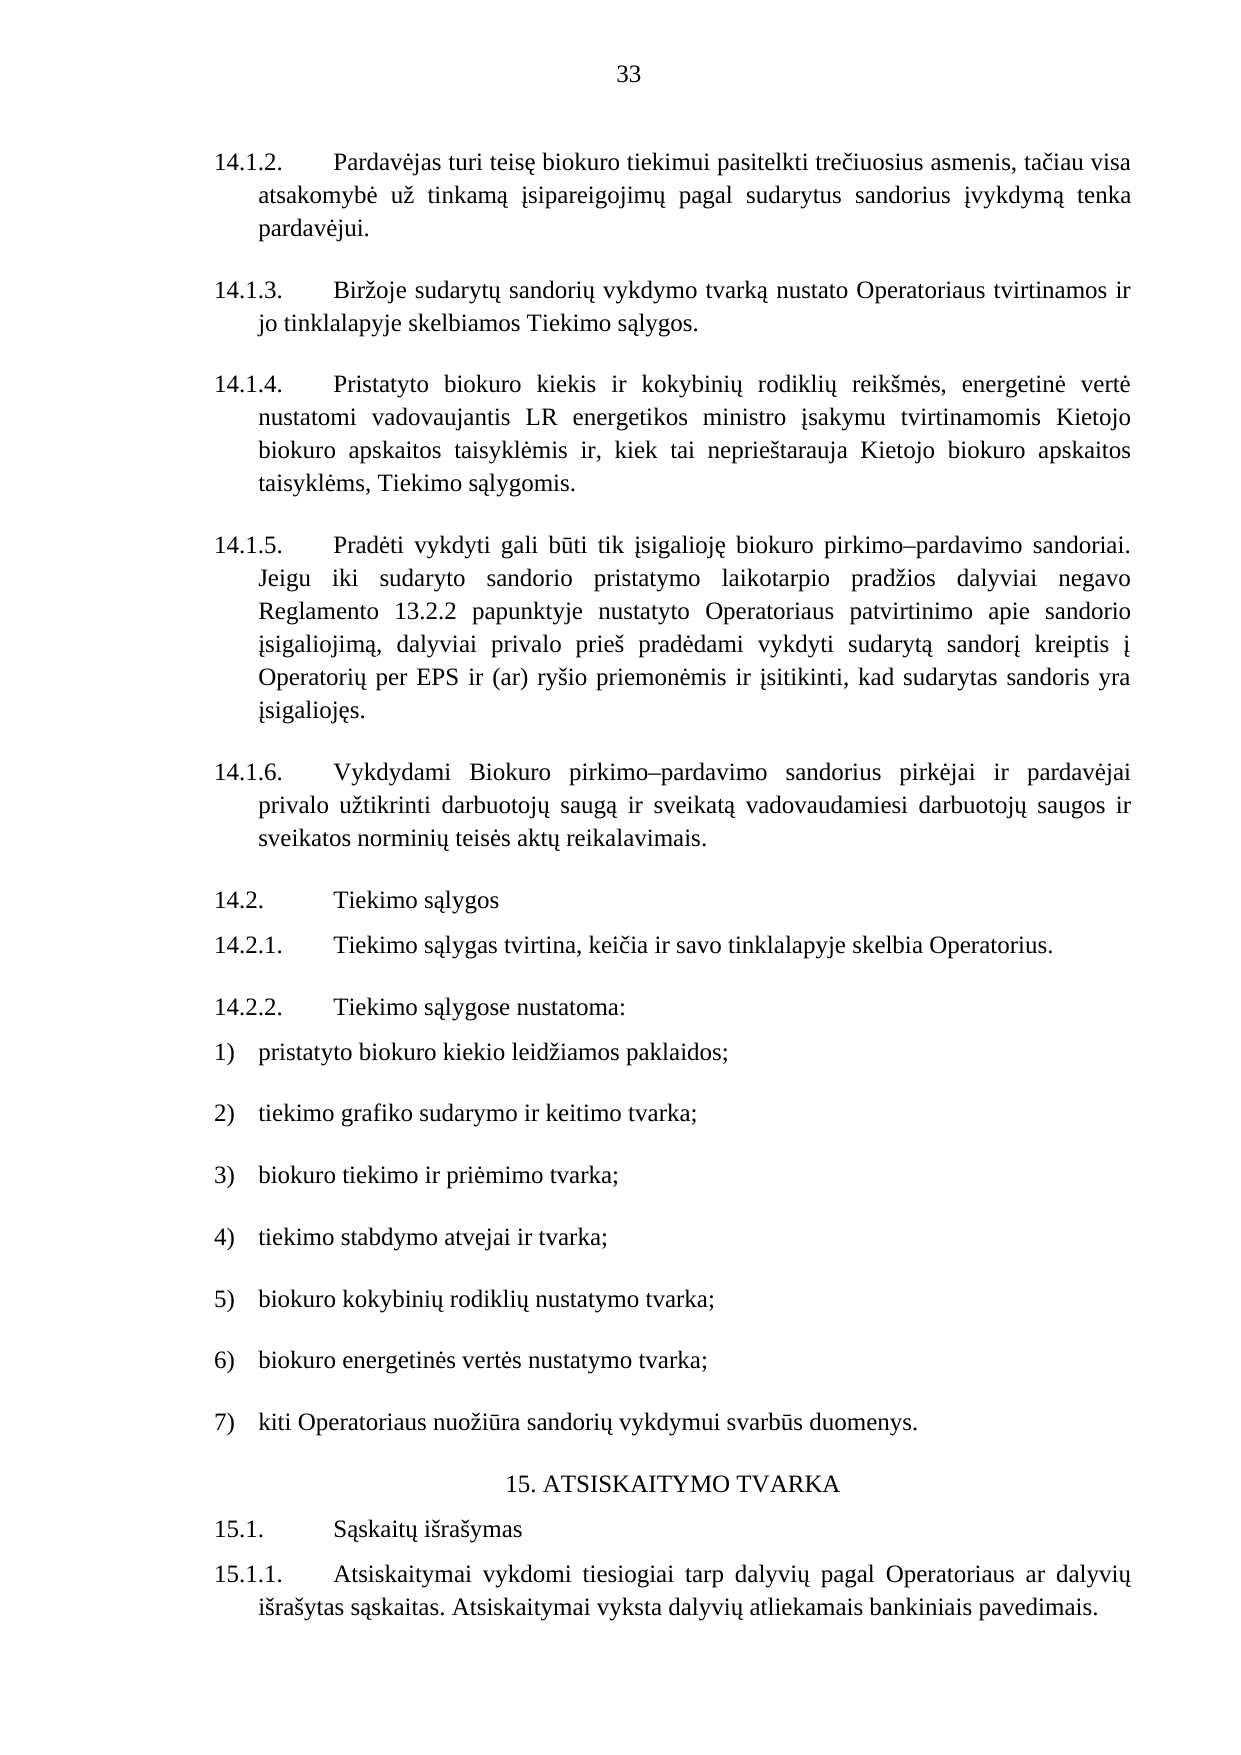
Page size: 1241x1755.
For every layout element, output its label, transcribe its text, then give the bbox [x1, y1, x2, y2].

text 2) tiekimo grafiko sudarymo ir keitimo tvarka; [214, 1098, 1132, 1127]
text 15. ATSISKAITYMO TVARKA [214, 1469, 1132, 1498]
text 15.1.1. Atsiskaitymai vykdomi tiesiogiai tarp dalyvių pagal Operatoriaus ar dalyvių išrašytas sąskaitas. Atsiskaitymai vyksta dalyvių atliekamais bankiniais pavedimais. [214, 1559, 1132, 1621]
text 1) pristatyto biokuro kiekio leidžiamos paklaidos; [214, 1037, 1132, 1066]
text 5) biokuro kokybinių rodiklių nustatymo tvarka; [214, 1284, 1132, 1313]
text 6) biokuro energetinės vertės nustatymo tvarka; [214, 1346, 1132, 1374]
text 14.2. Tiekimo sąlygos [214, 885, 1132, 914]
text 14.1.5. Pradėti vykdyti gali būti tik įsigalioję biokuro pirkimo–pardavimo sandoriai. Jeigu iki sudaryto sandorio pristatymo laikotarpio pradžios dalyviai negavo Reglamento 13.2.2 papunktyje nustatyto Operatoriaus patvirtinimo apie sandorio įsigaliojimą, dalyviai privalo prieš pradėdami vykdyti sudarytą sandorį kreiptis į Operatorių per EPS ir (ar) ryšio priemonėmis ir įsitikinti, kad sudarytas sandoris yra įsigaliojęs. [214, 530, 1132, 724]
text 14.1.4. Pristatyto biokuro kiekis ir kokybinių rodiklių reikšmės, energetinė vertė nustatomi vadovaujantis LR energetikos ministro įsakymu tvirtinamomis Kietojo biokuro apskaitos taisyklėmis ir, kiek tai neprieštarauja Kietojo biokuro apskaitos taisyklėms, Tiekimo sąlygomis. [214, 369, 1132, 497]
text 4) tiekimo stabdymo atvejai ir tvarka; [214, 1222, 1132, 1251]
text 14.1.3. Biržoje sudarytų sandorių vykdymo tvarką nustato Operatoriaus tvirtinamos ir jo tinklalapyje skelbiamos Tiekimo sąlygos. [214, 275, 1132, 336]
text 14.2.1. Tiekimo sąlygas tvirtina, keičia ir savo tinklalapyje skelbia Operatorius. [214, 930, 1132, 959]
text 3) biokuro tiekimo ir priėmimo tvarka; [214, 1160, 1132, 1189]
text 7) kiti Operatoriaus nuožiūra sandorių vykdymui svarbūs duomenys. [214, 1407, 1132, 1436]
text 15.1. Sąskaitų išrašymas [214, 1514, 1132, 1543]
text 14.1.2. Pardavėjas turi teisę biokuro tiekimui pasitelkti trečiuosius asmenis, tačiau visa atsakomybė už tinkamą įsipareigojimų pagal sudarytus sandorius įvykdymą tenka pardavėjui. [214, 147, 1132, 242]
text 14.1.6. Vykdydami Biokuro pirkimo–pardavimo sandorius pirkėjai ir pardavėjai privalo užtikrinti darbuotojų saugą ir sveikatą vadovaudamiesi darbuotojų saugos ir sveikatos norminių teisės aktų reikalavimais. [214, 757, 1132, 852]
text 14.2.2. Tiekimo sąlygose nustatoma: [214, 992, 1132, 1021]
